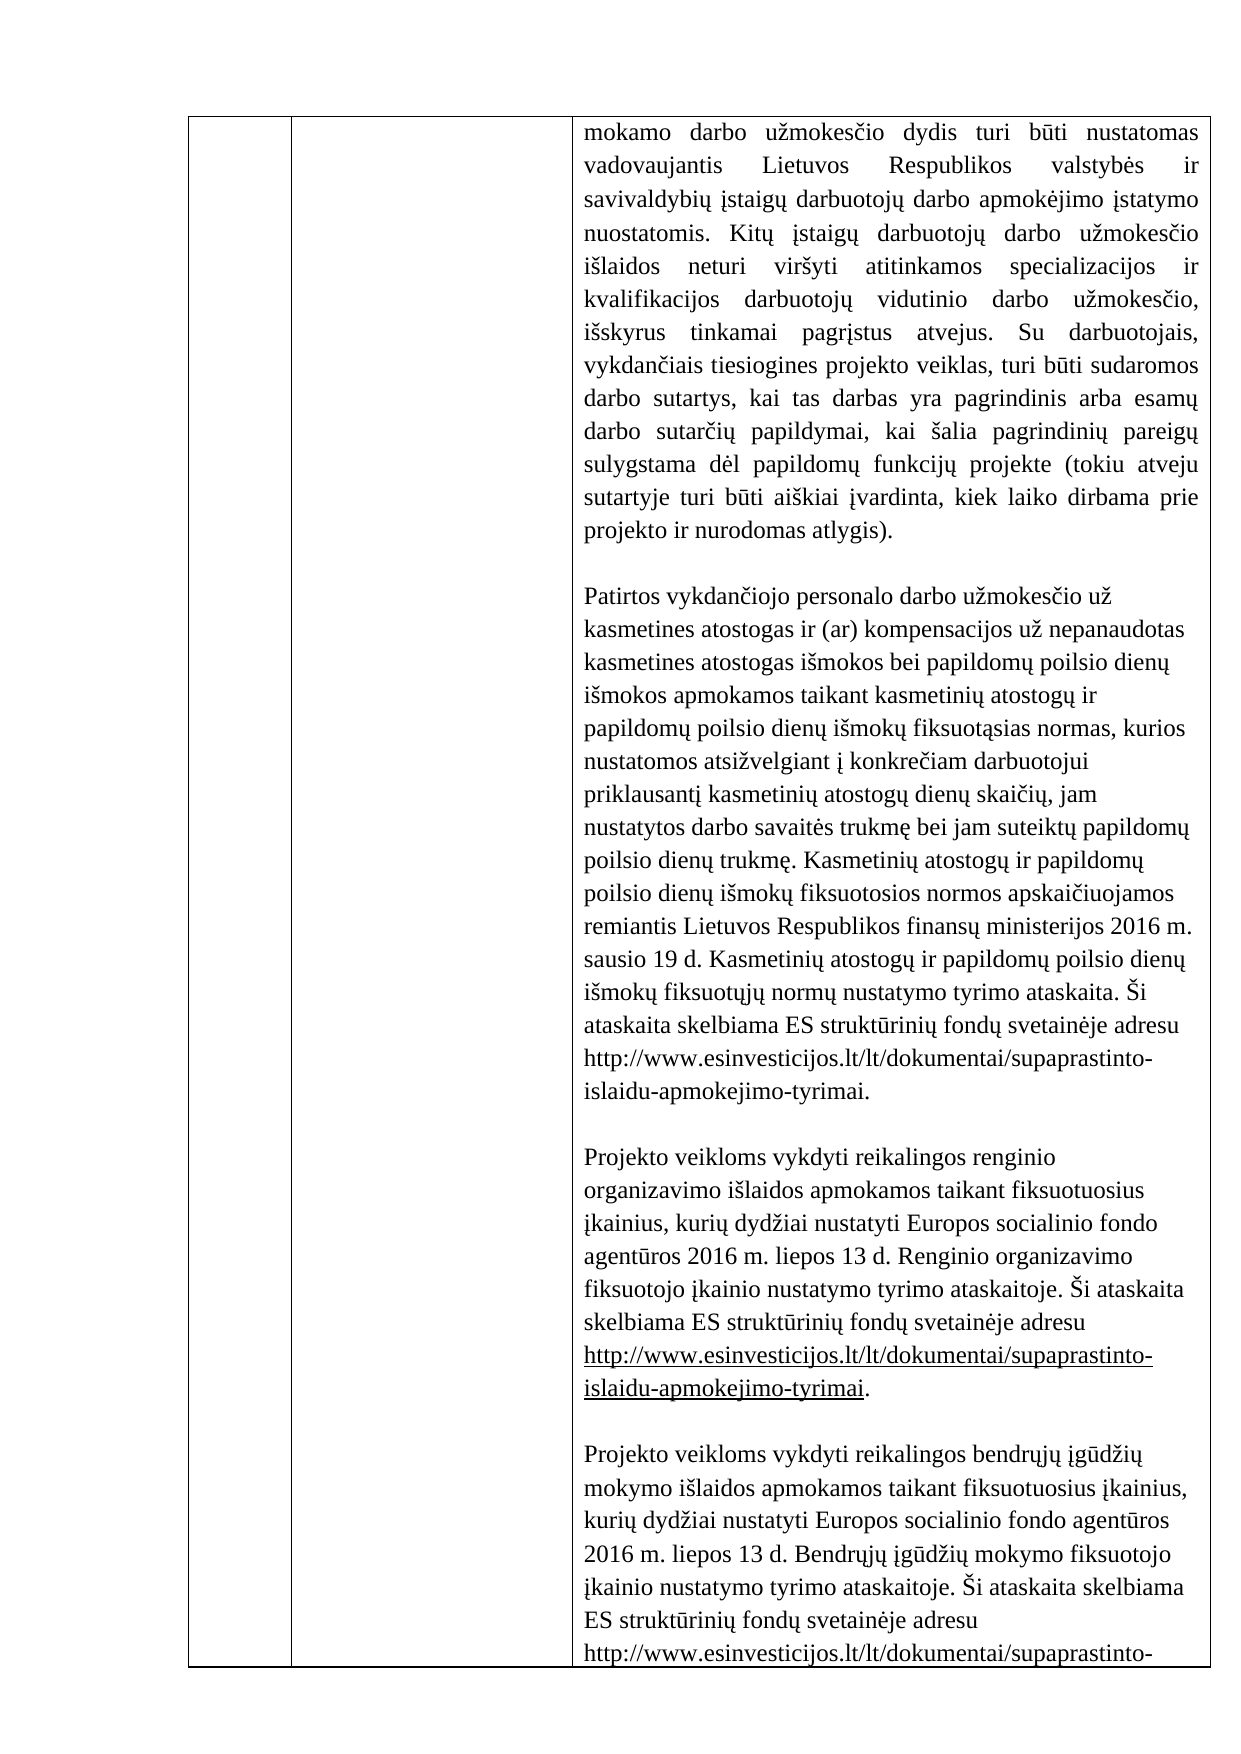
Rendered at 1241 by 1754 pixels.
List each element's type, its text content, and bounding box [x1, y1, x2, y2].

table_cell mokamo darbo užmokesčio dydis turi būti nustatomas vadovaujantis Lietuvos Respublikos valstybės ir savivaldybių įstaigų darbuotojų darbo apmokėjimo įstatymo nuostatomis. Kitų įstaigų darbuotojų darbo užmokesčio išlaidos neturi viršyti atitinkamos specializacijos ir kvalifikacijos darbuotojų vidutinio darbo užmokesčio, išskyrus tinkamai pagrįstus atvejus. Su darbuotojais, vykdančiais tiesiogines projekto veiklas, turi būti sudaromos darbo sutartys, kai tas darbas yra pagrindinis arba esamų darbo sutarčių papildymai, kai šalia pagrindinių pareigų sulygstama dėl papildomų funkcijų projekte (tokiu atveju sutartyje turi būti aiškiai įvardinta, kiek laiko dirbama prie projekto ir nurodomas atlygis). Patirtos vykdančiojo personalo darbo užmokesčio už kasmetines atostogas ir (ar) kompensacijos už nepanaudotas kasmetines atostogas išmokos bei papildomų poilsio dienų išmokos apmokamos taikant kasmetinių atostogų ir papildomų poilsio dienų išmokų fiksuotąsias normas, kurios nustatomos atsižvelgiant į konkrečiam darbuotojui priklausantį kasmetinių atostogų dienų skaičių, jam nustatytos darbo savaitės trukmę bei jam suteiktų papildomų poilsio dienų trukmę. Kasmetinių atostogų ir papildomų poilsio dienų išmokų fiksuotosios normos apskaičiuojamos remiantis Lietuvos Respublikos finansų ministerijos 2016 m. sausio 19 d. Kasmetinių atostogų ir papildomų poilsio dienų išmokų fiksuotųjų normų nustatymo tyrimo ataskaita. Ši ataskaita skelbiama ES struktūrinių fondų svetainėje adresu http://www.esinvesticijos.lt/lt/dokumentai/supaprastinto-islaidu-apmokejimo-tyrimai. Projekto veikloms vykdyti reikalingos renginio organizavimo išlaidos apmokamos taikant fiksuotuosius įkainius, kurių dydžiai nustatyti Europos socialinio fondo agentūros 2016 m. liepos 13 d. Renginio organizavimo fiksuotojo įkainio nustatymo tyrimo ataskaitoje. Ši ataskaita skelbiama ES struktūrinių fondų svetainėje adresu http://www.esinvesticijos.lt/lt/dokumentai/supaprastinto-islaidu-apmokejimo-tyrimai. Projekto veikloms vykdyti reikalingos bendrųjų įgūdžių mokymo išlaidos apmokamos taikant fiksuotuosius įkainius, kurių dydžiai nustatyti Europos socialinio fondo agentūros 2016 m. liepos 13 d. Bendrųjų įgūdžių mokymo fiksuotojo įkainio nustatymo tyrimo ataskaitoje. Ši ataskaita skelbiama ES struktūrinių fondų svetainėje adresu http://www.esinvesticijos.lt/lt/dokumentai/supaprastinto- [573, 117, 1210, 1666]
table_cell [292, 117, 572, 1666]
table_cell [189, 117, 291, 1666]
